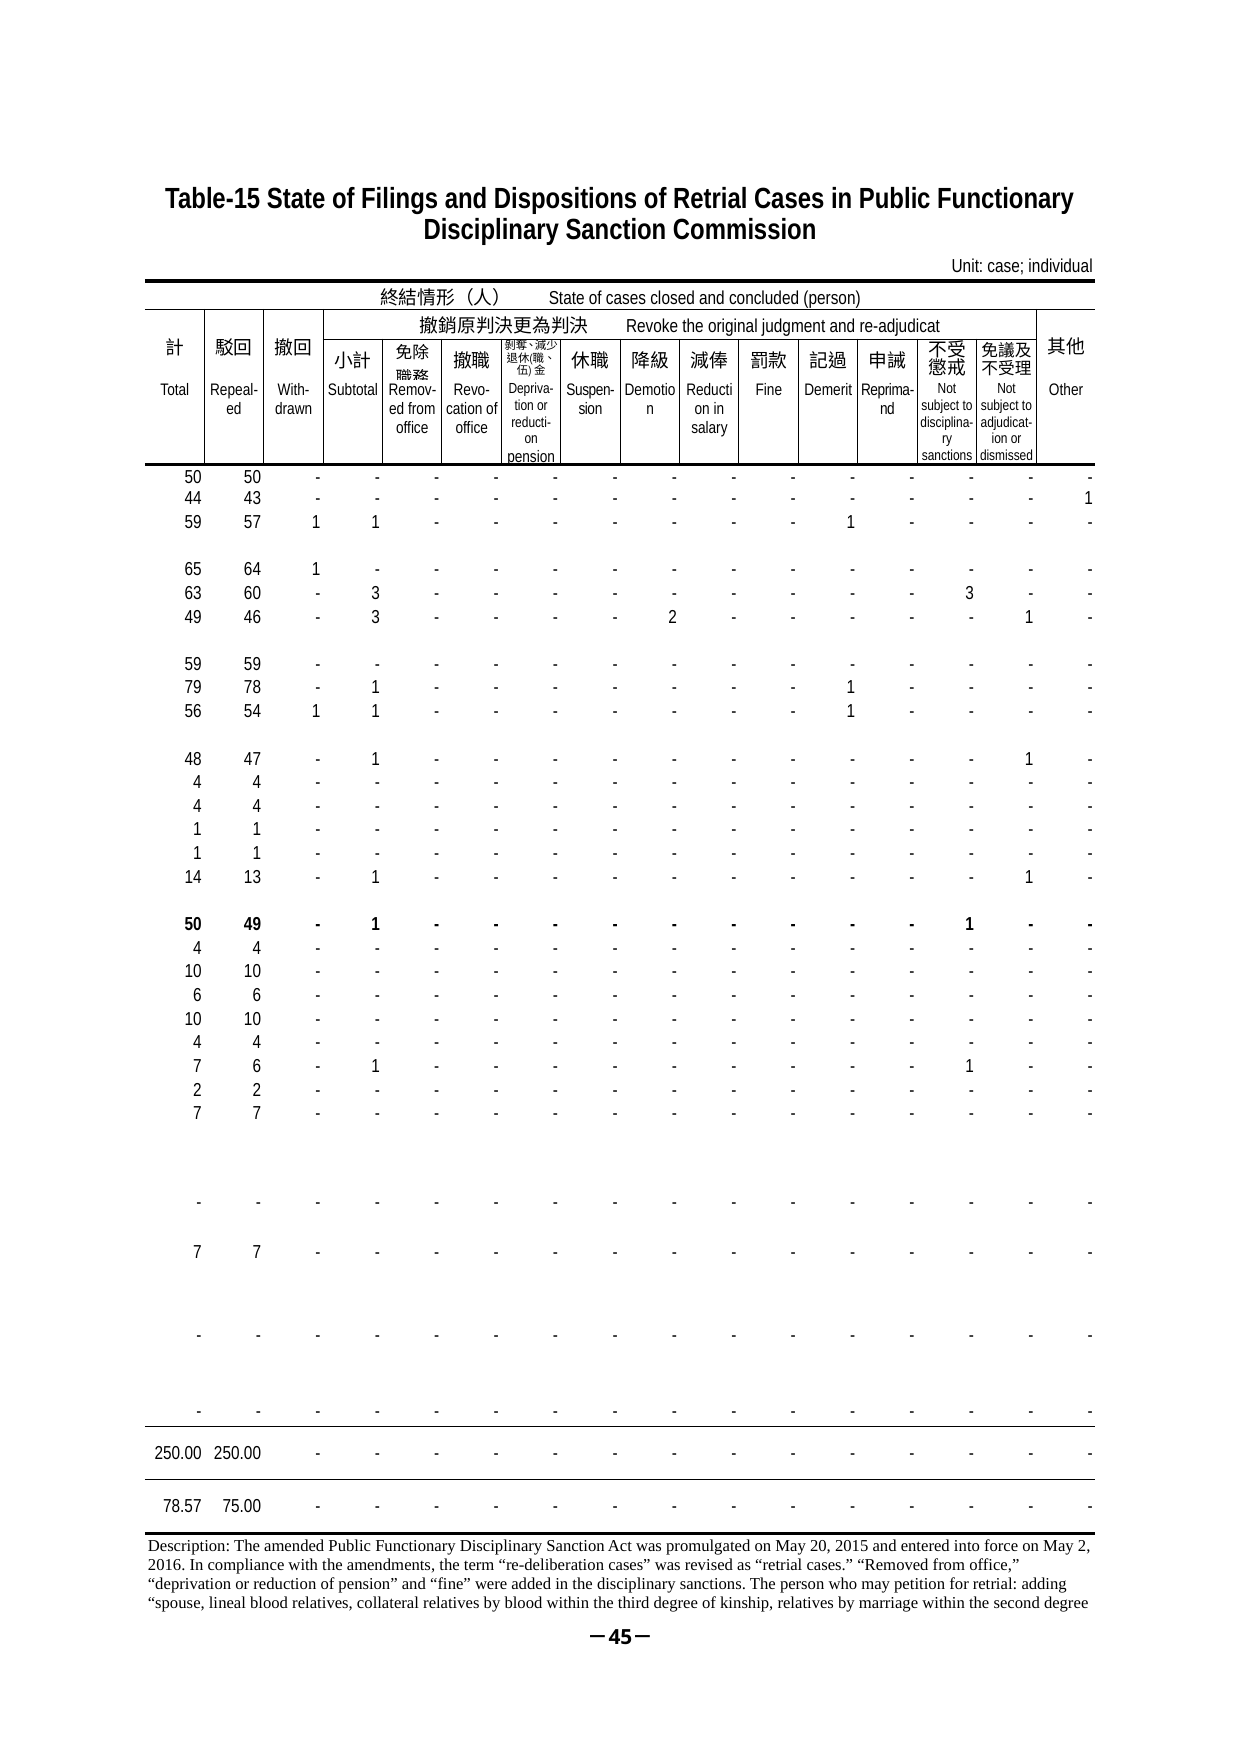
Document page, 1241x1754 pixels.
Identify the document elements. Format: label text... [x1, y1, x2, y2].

table_cell - [323, 1030, 382, 1054]
table_cell - [264, 1427, 323, 1479]
table_cell - [798, 912, 858, 936]
table_cell - [383, 1101, 442, 1125]
table_cell - [561, 652, 620, 675]
table_cell 1 [323, 746, 382, 770]
table_cell 4 [145, 770, 204, 794]
table_cell - [680, 912, 739, 936]
table_cell - [1036, 841, 1095, 864]
table_cell - [501, 936, 561, 959]
table_cell [323, 534, 382, 557]
table_cell - [1036, 581, 1095, 604]
table_cell - [858, 699, 917, 723]
table_cell 1 [1036, 486, 1095, 510]
table_cell - [680, 652, 739, 675]
table_cell - [977, 1396, 1036, 1426]
table_cell [264, 1148, 323, 1172]
table_cell - [977, 1078, 1036, 1101]
table_cell - [798, 1030, 858, 1054]
table_cell - [501, 1480, 561, 1532]
table_cell 4 [204, 770, 263, 794]
table_cell - [977, 983, 1036, 1006]
table_cell - [264, 865, 323, 888]
table_cell [680, 723, 739, 746]
table_cell - [323, 1273, 382, 1396]
table_cell - [620, 1480, 679, 1532]
table_cell - [620, 581, 679, 604]
table_cell [145, 723, 204, 746]
table_cell - [264, 466, 323, 486]
table_cell - [917, 699, 977, 723]
table_cell 其他 [1037, 310, 1095, 380]
table_cell - [561, 1006, 620, 1030]
table_cell - [858, 466, 917, 486]
table_cell 43 [204, 486, 263, 510]
table_cell - [501, 983, 561, 1006]
table_cell - [501, 675, 561, 699]
table_cell - [442, 557, 501, 581]
table_cell - [798, 1172, 858, 1231]
table_cell 13 [204, 865, 263, 888]
table_cell - [739, 841, 798, 864]
table_cell - [917, 675, 977, 699]
table_cell - [680, 865, 739, 888]
table_cell - [858, 1396, 917, 1426]
table_cell [977, 628, 1036, 652]
table_cell [1036, 1148, 1095, 1172]
table_cell - [1036, 466, 1095, 486]
table_cell - [501, 510, 561, 533]
table_cell - [323, 959, 382, 983]
table_cell - [680, 1231, 739, 1272]
table_cell - [383, 652, 442, 675]
table_cell [561, 723, 620, 746]
table_cell [323, 1148, 382, 1172]
table_cell - [501, 1006, 561, 1030]
table_cell - [561, 1396, 620, 1426]
table_cell - [561, 936, 620, 959]
table_cell 250.00 [145, 1427, 204, 1479]
table_cell [620, 723, 679, 746]
table_cell [264, 1125, 323, 1148]
table_cell - [1036, 1273, 1095, 1396]
table_cell - [442, 959, 501, 983]
table_cell 10 [145, 1006, 204, 1030]
table_cell [680, 534, 739, 557]
table_cell [561, 888, 620, 912]
table_cell - [680, 959, 739, 983]
table_cell - [383, 557, 442, 581]
table_cell - [264, 817, 323, 841]
table_cell - [977, 557, 1036, 581]
table_cell [680, 1148, 739, 1172]
table_cell - [264, 1273, 323, 1396]
table_cell - [501, 865, 561, 888]
table_cell - [561, 605, 620, 628]
table_cell - [739, 1006, 798, 1030]
table_cell 10 [204, 959, 263, 983]
table_cell - [739, 675, 798, 699]
table_cell - [739, 1396, 798, 1426]
table_cell - [977, 841, 1036, 864]
table_cell - [798, 817, 858, 841]
table_cell - [383, 510, 442, 533]
table_cell 1 [798, 699, 858, 723]
table_cell - [858, 1231, 917, 1272]
table_cell 3 [917, 581, 977, 604]
table_cell - [798, 1078, 858, 1101]
table_cell - [501, 1054, 561, 1077]
table_cell - [739, 510, 798, 533]
table_cell With- drawn [264, 380, 323, 463]
table_cell - [264, 1078, 323, 1101]
table_cell - [680, 605, 739, 628]
table_cell [323, 888, 382, 912]
table_cell - [798, 959, 858, 983]
table_cell - [383, 936, 442, 959]
table_cell 14 [145, 865, 204, 888]
table_cell Repeal-ed [205, 380, 263, 463]
table_cell - [620, 1006, 679, 1030]
table_cell - [442, 1054, 501, 1077]
table_cell - [620, 652, 679, 675]
table_cell - [442, 466, 501, 486]
table_cell - [739, 581, 798, 604]
table_cell 4 [145, 1030, 204, 1054]
table_cell 50 [204, 466, 263, 486]
table_cell - [1036, 1231, 1095, 1272]
table_cell - [620, 794, 679, 817]
table_cell [264, 888, 323, 912]
table_cell [442, 888, 501, 912]
table_cell Total [145, 380, 204, 463]
table_cell 1 [917, 912, 977, 936]
table_cell - [383, 770, 442, 794]
table_cell [917, 888, 977, 912]
table_cell 減俸 [680, 340, 738, 380]
table_cell [442, 628, 501, 652]
table_cell 4 [204, 1030, 263, 1054]
table_cell - [561, 746, 620, 770]
table_cell - [680, 466, 739, 486]
table_cell - [264, 1030, 323, 1054]
table_cell - [1036, 557, 1095, 581]
table_cell - [561, 817, 620, 841]
table_cell - [561, 1480, 620, 1532]
table_cell - [798, 1054, 858, 1077]
table_cell 不受 懲戒 [918, 340, 976, 380]
table_cell - [1036, 652, 1095, 675]
table_cell - [501, 912, 561, 936]
table_cell - [1036, 1030, 1095, 1054]
table_cell - [264, 746, 323, 770]
table_cell - [977, 1030, 1036, 1054]
table_cell - [1036, 865, 1095, 888]
table_cell - [917, 605, 977, 628]
table_cell 1 [264, 699, 323, 723]
table_cell - [383, 1396, 442, 1426]
table_cell - [442, 817, 501, 841]
table_cell [383, 723, 442, 746]
table_cell - [858, 1480, 917, 1532]
table_cell - [501, 1273, 561, 1396]
table_cell - [739, 1078, 798, 1101]
table_cell - [977, 1101, 1036, 1125]
table_cell [204, 628, 263, 652]
table_cell [561, 1125, 620, 1148]
table_cell - [561, 581, 620, 604]
table_cell - [680, 1427, 739, 1479]
table_cell - [383, 699, 442, 723]
table_cell - [620, 1427, 679, 1479]
table_cell 48 [145, 746, 204, 770]
table_cell - [977, 1006, 1036, 1030]
table_cell - [917, 510, 977, 533]
table_cell [917, 1148, 977, 1172]
table_cell - [858, 581, 917, 604]
table_cell 50 [145, 912, 204, 936]
table_cell [798, 1148, 858, 1172]
table_cell - [1036, 1427, 1095, 1479]
table_cell - [323, 1427, 382, 1479]
table_cell - [264, 912, 323, 936]
table_cell - [561, 486, 620, 510]
table_cell [798, 534, 858, 557]
table_cell - [383, 1427, 442, 1479]
table_cell - [739, 983, 798, 1006]
table_cell - [977, 1273, 1036, 1396]
table_cell - [323, 794, 382, 817]
table_cell [264, 723, 323, 746]
table_cell Remov-ed from office [383, 380, 441, 463]
table_cell - [1036, 605, 1095, 628]
table_cell [561, 534, 620, 557]
table_cell - [680, 1030, 739, 1054]
table_cell - [680, 1273, 739, 1396]
table_cell 1 [323, 510, 382, 533]
table_cell - [917, 1480, 977, 1532]
table_cell [501, 723, 561, 746]
table_cell - [620, 1231, 679, 1272]
table_cell 44 [145, 486, 204, 510]
table_cell - [858, 675, 917, 699]
table_cell - [680, 1101, 739, 1125]
table_cell [739, 628, 798, 652]
table_cell - [917, 1078, 977, 1101]
table_cell - [858, 1054, 917, 1077]
table_cell [204, 1125, 263, 1148]
table_cell 1 [977, 865, 1036, 888]
table_cell - [501, 1172, 561, 1231]
table_cell Revo- cation of office [442, 380, 501, 463]
table_cell - [739, 557, 798, 581]
table_cell 64 [204, 557, 263, 581]
table_cell 3 [323, 581, 382, 604]
table_cell - [383, 466, 442, 486]
table_cell [383, 1125, 442, 1148]
table_cell 250.00 [204, 1427, 263, 1479]
table_cell 1 [204, 817, 263, 841]
table_cell - [917, 466, 977, 486]
table_cell - [1036, 959, 1095, 983]
text Description: The amended Public Functionary Disciplinary Sanction Act was promulgated on May 20, 2015 and entered into force on May 2, 2016. In compliance with the amendments, the term “re-deliberation cases” was revised as “retrial cases.” “Removed from office,” “deprivation or reduction of pension” and “fine” were added in the disciplinary sanctions. The person who may petition for retrial: adding “spouse, lineal blood relatives, collateral relatives by blood within the third degree of kinship, relatives by marriage within the second degree [148, 1535, 1092, 1612]
table_cell - [1036, 770, 1095, 794]
table_cell - [442, 770, 501, 794]
table_cell - [739, 605, 798, 628]
table_cell 1 [323, 699, 382, 723]
table_cell Suspen- sion [561, 380, 620, 463]
table_cell - [798, 1273, 858, 1396]
table_cell [739, 888, 798, 912]
table_cell 57 [204, 510, 263, 533]
table_cell - [739, 746, 798, 770]
table_cell - [977, 794, 1036, 817]
table_cell - [1036, 1396, 1095, 1426]
table_cell [383, 534, 442, 557]
table_cell - [680, 1172, 739, 1231]
table_cell - [798, 841, 858, 864]
table_cell [145, 534, 204, 557]
table_cell 1 [145, 817, 204, 841]
table_cell [383, 1148, 442, 1172]
table_cell - [561, 865, 620, 888]
table_cell [917, 628, 977, 652]
table_cell 75.00 [204, 1480, 263, 1532]
table_cell 撤回 [264, 310, 323, 380]
table_cell - [620, 1273, 679, 1396]
table_cell [917, 1125, 977, 1148]
table_cell - [977, 959, 1036, 983]
table_cell - [1036, 746, 1095, 770]
table_cell 6 [145, 983, 204, 1006]
table_cell - [917, 794, 977, 817]
table_cell [620, 534, 679, 557]
table_cell - [858, 1030, 917, 1054]
table_cell - [620, 1030, 679, 1054]
table_cell - [917, 1101, 977, 1125]
table_cell - [264, 581, 323, 604]
table_cell - [739, 912, 798, 936]
table_cell [204, 534, 263, 557]
table_cell Reprima-nd [858, 380, 917, 463]
table_cell [680, 628, 739, 652]
table_cell - [739, 699, 798, 723]
table_cell - [977, 936, 1036, 959]
table_cell [1036, 888, 1095, 912]
table_cell - [323, 1172, 382, 1231]
table_cell 小計 [324, 340, 382, 380]
table_cell - [501, 794, 561, 817]
table_cell - [561, 770, 620, 794]
table_cell - [383, 841, 442, 864]
table_cell 10 [145, 959, 204, 983]
table_cell 休職 [561, 340, 620, 380]
table_cell - [739, 1427, 798, 1479]
table_cell - [858, 794, 917, 817]
table_cell [798, 723, 858, 746]
table_cell - [1036, 794, 1095, 817]
table_cell [917, 534, 977, 557]
table_cell 罰款 [739, 340, 798, 380]
table_cell - [323, 652, 382, 675]
table_cell - [977, 1427, 1036, 1479]
table_cell - [442, 652, 501, 675]
table_cell - [917, 841, 977, 864]
table_cell - [501, 605, 561, 628]
table_cell - [798, 581, 858, 604]
table_cell - [383, 1006, 442, 1030]
table_cell - [442, 1396, 501, 1426]
table_cell - [917, 983, 977, 1006]
table_cell - [917, 1396, 977, 1426]
table_cell - [501, 1427, 561, 1479]
table_cell - [323, 466, 382, 486]
table_cell - [917, 1030, 977, 1054]
table_cell - [1036, 510, 1095, 533]
table_cell [145, 1125, 204, 1148]
table_cell - [442, 699, 501, 723]
table_cell [442, 1125, 501, 1148]
table_cell - [680, 983, 739, 1006]
table_cell - [264, 605, 323, 628]
table_cell - [680, 699, 739, 723]
table_cell - [917, 1006, 977, 1030]
table_cell 65 [145, 557, 204, 581]
table_cell - [620, 959, 679, 983]
table_cell - [739, 1231, 798, 1272]
table_cell 78 [204, 675, 263, 699]
table_cell - [264, 675, 323, 699]
table_cell - [561, 1427, 620, 1479]
table_cell [561, 628, 620, 652]
table_cell - [561, 983, 620, 1006]
table_cell - [264, 770, 323, 794]
table_cell - [1036, 1101, 1095, 1125]
table_cell - [442, 581, 501, 604]
table_cell - [501, 1396, 561, 1426]
table_cell - [442, 1006, 501, 1030]
table_cell [145, 628, 204, 652]
table_cell - [858, 557, 917, 581]
table_cell - [620, 1396, 679, 1426]
table_cell - [1036, 699, 1095, 723]
table_cell - [620, 1172, 679, 1231]
table_cell 50 [145, 466, 204, 486]
table_cell 1 [323, 675, 382, 699]
table_cell - [561, 510, 620, 533]
table_cell [680, 888, 739, 912]
table_cell - [323, 841, 382, 864]
table_cell - [501, 746, 561, 770]
table_cell - [442, 510, 501, 533]
table_cell - [383, 1172, 442, 1231]
table_cell [264, 534, 323, 557]
table_cell - [264, 1054, 323, 1077]
table_cell [383, 888, 442, 912]
table_cell - [739, 959, 798, 983]
table_cell - [977, 699, 1036, 723]
table_cell 59 [204, 652, 263, 675]
table_cell - [383, 1054, 442, 1077]
table_cell - [264, 1101, 323, 1125]
table_cell [798, 1125, 858, 1148]
table_cell - [501, 486, 561, 510]
table_cell 1 [917, 1054, 977, 1077]
table_cell - [798, 770, 858, 794]
table_cell - [620, 466, 679, 486]
table_cell [680, 1125, 739, 1148]
table_cell - [798, 936, 858, 959]
table_cell - [383, 1078, 442, 1101]
table_cell - [620, 675, 679, 699]
table_cell - [798, 794, 858, 817]
table_cell - [323, 486, 382, 510]
table_cell - [680, 1006, 739, 1030]
table_cell [858, 1125, 917, 1148]
table_cell [858, 888, 917, 912]
table_cell - [739, 652, 798, 675]
table_cell - [561, 466, 620, 486]
table_cell - [680, 1396, 739, 1426]
table_cell 撤職 [442, 340, 501, 380]
table_cell 1 [145, 841, 204, 864]
table_cell - [442, 936, 501, 959]
table_cell 7 [145, 1101, 204, 1125]
table_cell [1036, 534, 1095, 557]
table_cell - [977, 486, 1036, 510]
table_cell 49 [145, 605, 204, 628]
table_cell - [680, 936, 739, 959]
table_cell 47 [204, 746, 263, 770]
table_cell [1036, 723, 1095, 746]
table_cell - [798, 466, 858, 486]
table_cell - [323, 936, 382, 959]
table_cell 1 [323, 1054, 382, 1077]
table_cell - [501, 581, 561, 604]
table_cell [858, 1148, 917, 1172]
table_cell - [561, 1078, 620, 1101]
table_cell - [917, 1427, 977, 1479]
table_cell 7 [204, 1101, 263, 1125]
table_cell - [977, 675, 1036, 699]
table_cell - [323, 1231, 382, 1272]
table_cell - [977, 1054, 1036, 1077]
table_cell [561, 1148, 620, 1172]
table_cell - [917, 557, 977, 581]
table_cell - [620, 699, 679, 723]
table_cell - [858, 746, 917, 770]
table_cell - [264, 841, 323, 864]
table_cell - [798, 486, 858, 510]
text Unit: case; individual [148, 246, 1092, 279]
table_cell - [442, 1172, 501, 1231]
table_cell 駁回 [205, 310, 263, 380]
table_cell - [739, 865, 798, 888]
table_cell - [798, 1101, 858, 1125]
table_cell Other [1037, 380, 1095, 463]
table_cell 60 [204, 581, 263, 604]
table_cell 3 [323, 605, 382, 628]
table_cell 撤銷原判決更為判決 Revoke the original judgment and re-adjudicat [324, 310, 1036, 338]
table_cell - [620, 770, 679, 794]
table_cell 1 [798, 510, 858, 533]
table_cell - [858, 1006, 917, 1030]
table_cell - [561, 841, 620, 864]
table_cell Demotion [621, 380, 679, 463]
table_cell [501, 888, 561, 912]
table_cell - [442, 486, 501, 510]
table_cell 56 [145, 699, 204, 723]
table_cell - [917, 817, 977, 841]
table_cell [145, 888, 204, 912]
table_cell [739, 1125, 798, 1148]
table_cell - [620, 1078, 679, 1101]
table_cell - [383, 1480, 442, 1532]
table_cell - [680, 1078, 739, 1101]
table_cell - [442, 912, 501, 936]
table_cell - [680, 1480, 739, 1532]
table_cell - [977, 1231, 1036, 1272]
table_cell - [561, 912, 620, 936]
table_cell - [680, 1054, 739, 1077]
table_cell - [739, 486, 798, 510]
table_cell - [858, 1273, 917, 1396]
table_cell - [145, 1172, 204, 1231]
table_cell - [680, 557, 739, 581]
table_cell - [561, 959, 620, 983]
table_cell - [858, 865, 917, 888]
table_cell - [917, 1273, 977, 1396]
table_cell [204, 723, 263, 746]
table_cell [977, 1125, 1036, 1148]
table_cell [739, 1148, 798, 1172]
table_header 終結情形（人） State of cases closed and concluded (person) [145, 283, 1095, 309]
table_cell - [1036, 1480, 1095, 1532]
table_cell - [323, 557, 382, 581]
table_cell [739, 534, 798, 557]
table_cell - [323, 1480, 382, 1532]
table_cell - [977, 652, 1036, 675]
table_cell - [620, 912, 679, 936]
table_cell - [739, 1172, 798, 1231]
table_cell 1 [323, 865, 382, 888]
table_cell - [858, 1427, 917, 1479]
table_cell 59 [145, 652, 204, 675]
table_cell [739, 723, 798, 746]
table_cell [620, 888, 679, 912]
table_cell - [264, 1480, 323, 1532]
table_cell - [798, 1480, 858, 1532]
table_cell [323, 628, 382, 652]
table_cell - [383, 983, 442, 1006]
table_cell [501, 1125, 561, 1148]
table_cell [501, 1148, 561, 1172]
table_cell - [739, 1273, 798, 1396]
table_cell - [977, 466, 1036, 486]
table_cell - [383, 794, 442, 817]
table_cell - [739, 466, 798, 486]
table_cell [442, 723, 501, 746]
table_cell [204, 888, 263, 912]
table_cell - [145, 1273, 204, 1396]
table_cell - [858, 936, 917, 959]
table_cell [264, 628, 323, 652]
table_cell - [383, 746, 442, 770]
table_cell - [442, 1480, 501, 1532]
table_cell [323, 723, 382, 746]
table_cell - [442, 1231, 501, 1272]
table_cell Reduction in salary [680, 380, 738, 463]
table_cell - [858, 605, 917, 628]
table_cell - [620, 746, 679, 770]
table_cell 78.57 [145, 1480, 204, 1532]
table_cell - [561, 557, 620, 581]
table_cell - [561, 794, 620, 817]
table_cell 1 [977, 746, 1036, 770]
table_cell - [561, 675, 620, 699]
table_cell - [977, 1480, 1036, 1532]
table_cell 1 [204, 841, 263, 864]
table_cell 4 [204, 936, 263, 959]
table_cell - [442, 865, 501, 888]
table_cell - [917, 959, 977, 983]
table_cell - [442, 841, 501, 864]
table_cell [977, 534, 1036, 557]
table_cell 46 [204, 605, 263, 628]
table_cell - [680, 817, 739, 841]
table_cell - [798, 983, 858, 1006]
table_cell [977, 888, 1036, 912]
table_cell - [798, 865, 858, 888]
table_cell 59 [145, 510, 204, 533]
table_cell [383, 628, 442, 652]
table_cell - [620, 936, 679, 959]
table_cell [1036, 628, 1095, 652]
table_cell - [264, 983, 323, 1006]
table_cell - [501, 1101, 561, 1125]
table_cell - [442, 794, 501, 817]
table_cell - [323, 1396, 382, 1426]
table_cell - [501, 959, 561, 983]
table_cell - [739, 770, 798, 794]
table_cell - [204, 1172, 263, 1231]
table_cell 2 [620, 605, 679, 628]
table_cell - [917, 652, 977, 675]
table_cell - [680, 794, 739, 817]
table_cell - [323, 770, 382, 794]
table_cell - [858, 1078, 917, 1101]
table_cell 1 [323, 912, 382, 936]
table_cell - [798, 652, 858, 675]
table_cell 記過 [799, 340, 857, 380]
table_cell Not subject to disciplina-ry sanctions [918, 380, 976, 463]
table_cell [858, 628, 917, 652]
table_cell [798, 888, 858, 912]
table_cell [798, 628, 858, 652]
table_cell - [383, 912, 442, 936]
table_cell - [1036, 1006, 1095, 1030]
table_cell - [739, 1054, 798, 1077]
table_cell - [1036, 936, 1095, 959]
table_cell - [739, 936, 798, 959]
table_cell - [561, 1101, 620, 1125]
table_cell [620, 1148, 679, 1172]
table_cell Not subject to adjudicat-ion or dismissed [977, 380, 1036, 463]
table_cell - [739, 1480, 798, 1532]
table_cell Fine [739, 380, 798, 463]
table_cell - [858, 1172, 917, 1231]
table_cell [501, 628, 561, 652]
table_cell - [501, 1231, 561, 1272]
table_cell - [442, 675, 501, 699]
table_cell - [798, 1396, 858, 1426]
table_cell - [858, 817, 917, 841]
table_cell 6 [204, 1054, 263, 1077]
table_cell - [442, 605, 501, 628]
table_cell - [383, 1030, 442, 1054]
table_cell 1 [798, 675, 858, 699]
table_cell 免除 職務 [383, 340, 441, 380]
table_cell [977, 723, 1036, 746]
table_cell - [1036, 817, 1095, 841]
table_cell [204, 1148, 263, 1172]
table_cell [977, 1148, 1036, 1172]
table_cell Depriva-tion or reducti- on pension [502, 380, 560, 463]
table_cell - [680, 746, 739, 770]
table_cell - [561, 699, 620, 723]
table_cell - [680, 675, 739, 699]
table_cell [917, 723, 977, 746]
table_cell - [264, 652, 323, 675]
table_cell - [858, 1101, 917, 1125]
table_cell 54 [204, 699, 263, 723]
table_cell - [323, 1101, 382, 1125]
table_cell - [264, 1396, 323, 1426]
table_cell - [323, 1078, 382, 1101]
table_cell - [264, 794, 323, 817]
table_cell - [620, 486, 679, 510]
table_cell - [323, 1006, 382, 1030]
table_cell - [501, 1030, 561, 1054]
table_cell - [501, 817, 561, 841]
table_cell - [620, 817, 679, 841]
table_cell 10 [204, 1006, 263, 1030]
table_cell - [680, 486, 739, 510]
table_cell - [798, 746, 858, 770]
table_cell 2 [204, 1078, 263, 1101]
table_cell - [798, 605, 858, 628]
table_cell - [977, 510, 1036, 533]
table_cell - [145, 1396, 204, 1426]
table_cell - [739, 1030, 798, 1054]
table_cell - [501, 770, 561, 794]
table_cell - [383, 581, 442, 604]
table_cell - [680, 841, 739, 864]
table_cell - [917, 865, 977, 888]
table_cell - [204, 1396, 263, 1426]
table_cell 2 [145, 1078, 204, 1101]
table_cell - [620, 510, 679, 533]
table_cell 7 [145, 1231, 204, 1272]
table_cell - [442, 746, 501, 770]
table_cell - [977, 912, 1036, 936]
table_cell - [858, 959, 917, 983]
table_cell [323, 1125, 382, 1148]
table_cell - [798, 557, 858, 581]
table_cell 免議及不受理 [977, 340, 1036, 380]
table_cell - [798, 1231, 858, 1272]
table_cell - [442, 1030, 501, 1054]
table_cell 申誡 [858, 340, 917, 380]
table_cell - [1036, 675, 1095, 699]
table_cell - [501, 652, 561, 675]
table_cell - [501, 557, 561, 581]
table_cell [501, 534, 561, 557]
table_cell - [501, 699, 561, 723]
table_cell Demerit [799, 380, 857, 463]
table_cell 7 [204, 1231, 263, 1272]
table_cell - [798, 1006, 858, 1030]
table_cell - [739, 817, 798, 841]
table_cell 降級 [621, 340, 679, 380]
table_cell - [442, 1273, 501, 1396]
table_cell - [620, 1101, 679, 1125]
table_cell [442, 534, 501, 557]
table_cell - [264, 1172, 323, 1231]
table_cell - [977, 581, 1036, 604]
table_cell - [1036, 983, 1095, 1006]
table_cell - [917, 770, 977, 794]
table_cell - [620, 841, 679, 864]
table_cell - [442, 983, 501, 1006]
table_cell 4 [204, 794, 263, 817]
table_cell - [858, 841, 917, 864]
table_cell - [680, 510, 739, 533]
table_cell - [264, 486, 323, 510]
table_cell - [917, 1231, 977, 1272]
table_cell - [204, 1273, 263, 1396]
table_cell 49 [204, 912, 263, 936]
table_cell - [858, 510, 917, 533]
table_cell - [858, 770, 917, 794]
table_cell - [680, 581, 739, 604]
table_cell 6 [204, 983, 263, 1006]
table_cell 4 [145, 794, 204, 817]
table_cell - [383, 817, 442, 841]
table_cell - [501, 841, 561, 864]
table_cell 1 [264, 510, 323, 533]
table_cell - [858, 486, 917, 510]
table_cell - [323, 983, 382, 1006]
table_cell 計 [145, 310, 204, 380]
table_cell - [1036, 1054, 1095, 1077]
table_cell - [383, 675, 442, 699]
table_cell - [561, 1172, 620, 1231]
table_cell - [442, 1078, 501, 1101]
table_cell [145, 1148, 204, 1172]
table_cell - [620, 1054, 679, 1077]
table_cell - [620, 865, 679, 888]
table_cell - [264, 1231, 323, 1272]
table_cell - [977, 770, 1036, 794]
table_cell - [383, 605, 442, 628]
table_cell - [858, 652, 917, 675]
table_cell [620, 628, 679, 652]
table_cell - [977, 817, 1036, 841]
text Table-15 State of Filings and Dispositions of Retrial Cases in Public Functionary Disciplinary Sanction Commission [148, 183, 1092, 246]
table_cell - [501, 466, 561, 486]
table_cell - [917, 486, 977, 510]
table_cell - [977, 1172, 1036, 1231]
table_cell - [383, 1273, 442, 1396]
table_cell - [798, 1427, 858, 1479]
table_cell [620, 1125, 679, 1148]
table_cell - [1036, 1172, 1095, 1231]
table_cell - [383, 865, 442, 888]
table_cell - [442, 1427, 501, 1479]
table_cell [858, 723, 917, 746]
table_cell - [858, 912, 917, 936]
table_cell 剝奪、減少退休(職、伍) 金 [502, 340, 560, 380]
table_cell - [264, 1006, 323, 1030]
table_cell - [1036, 912, 1095, 936]
table_cell - [383, 486, 442, 510]
table_cell - [917, 936, 977, 959]
table_cell 1 [977, 605, 1036, 628]
table_cell - [383, 1231, 442, 1272]
table_cell 7 [145, 1054, 204, 1077]
table_cell 63 [145, 581, 204, 604]
table_cell - [561, 1273, 620, 1396]
table_cell - [501, 1078, 561, 1101]
table_cell - [383, 959, 442, 983]
table_cell - [264, 959, 323, 983]
table_cell - [620, 557, 679, 581]
table_cell - [917, 1172, 977, 1231]
table_cell - [858, 983, 917, 1006]
table_cell - [323, 817, 382, 841]
table_cell Subtotal [324, 380, 382, 463]
table_cell - [561, 1054, 620, 1077]
table_cell - [442, 1101, 501, 1125]
table_cell - [561, 1231, 620, 1272]
table_cell 79 [145, 675, 204, 699]
table_cell - [1036, 1078, 1095, 1101]
table_cell - [739, 794, 798, 817]
table_cell [858, 534, 917, 557]
table_cell 1 [264, 557, 323, 581]
table_cell [1036, 1125, 1095, 1148]
table_cell - [739, 1101, 798, 1125]
table_cell - [561, 1030, 620, 1054]
table_cell - [620, 983, 679, 1006]
table_cell - [917, 746, 977, 770]
table_cell 4 [145, 936, 204, 959]
table_cell - [264, 936, 323, 959]
table_cell - [680, 770, 739, 794]
table_cell [442, 1148, 501, 1172]
